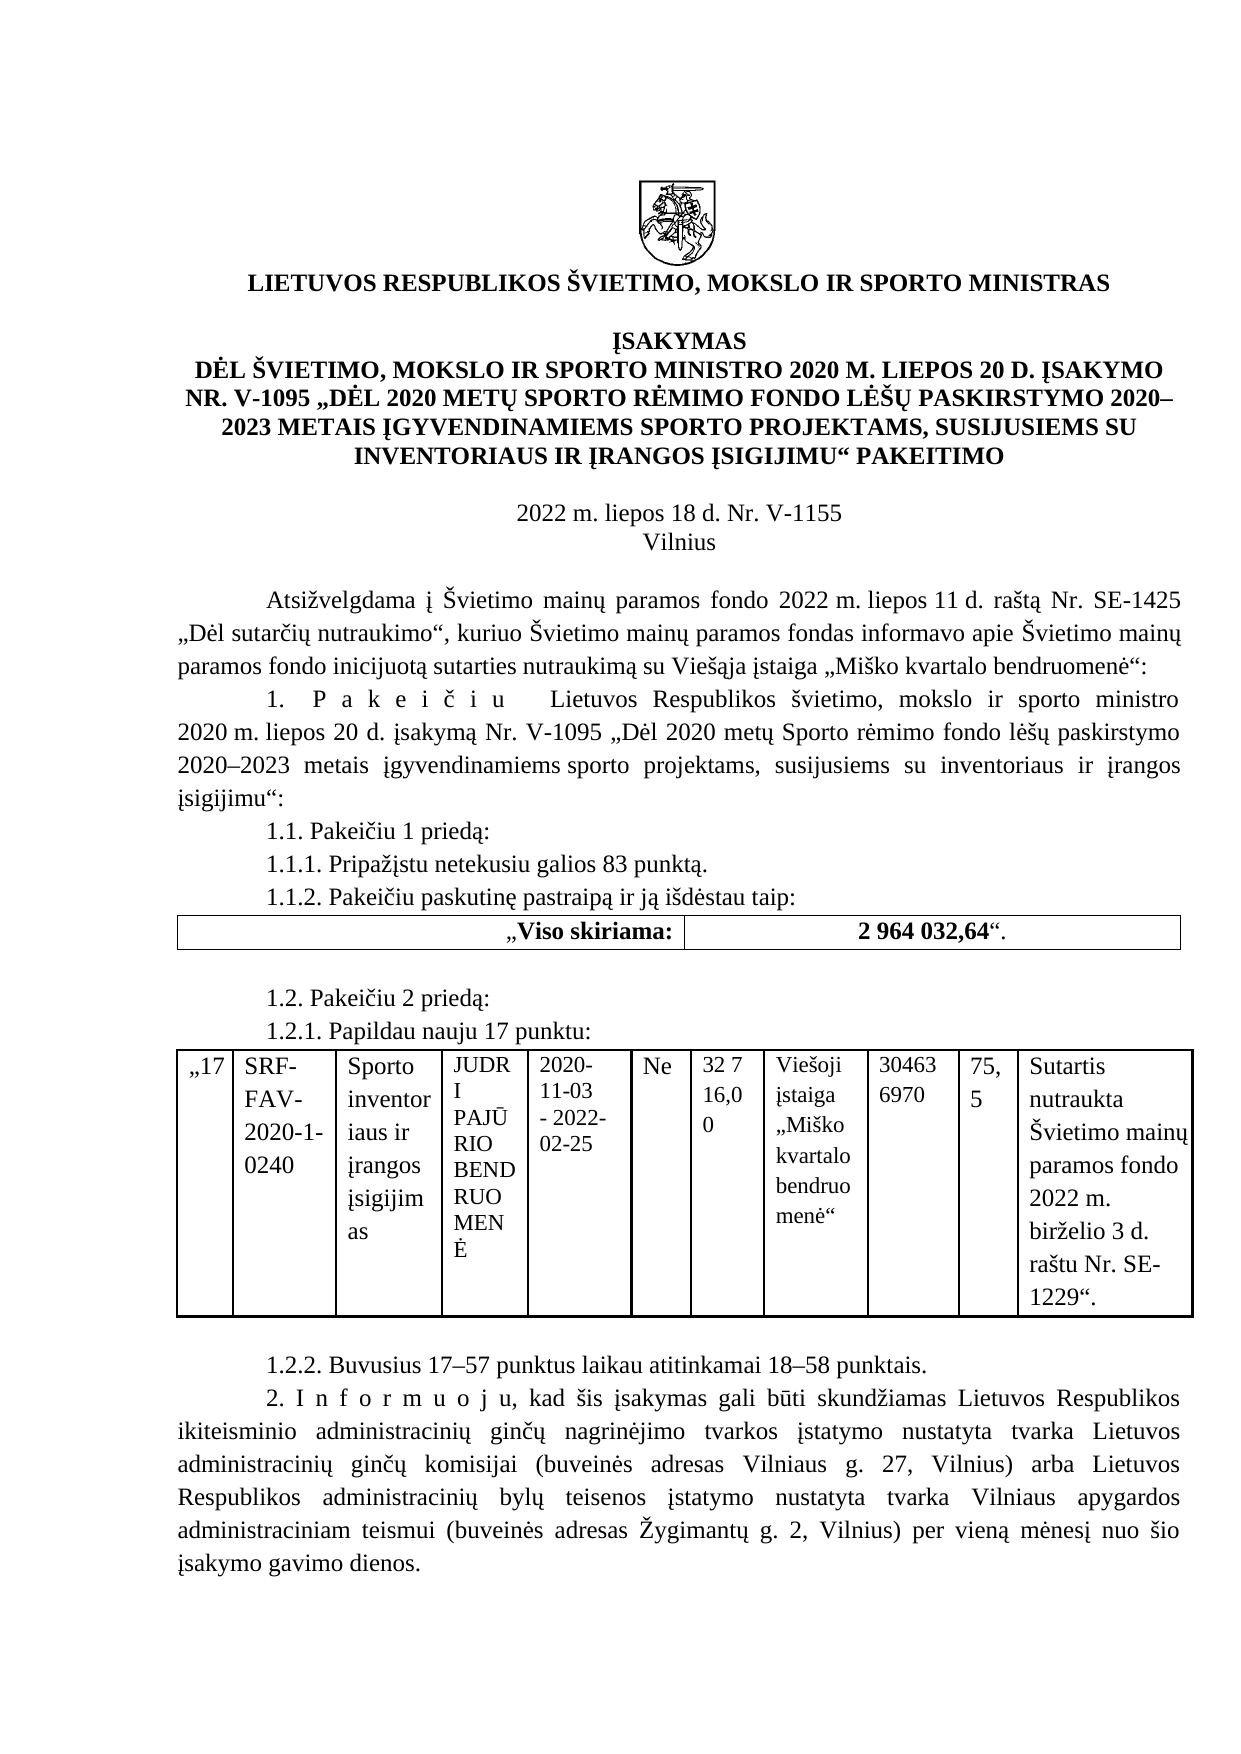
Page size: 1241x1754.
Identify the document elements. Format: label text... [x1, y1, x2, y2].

text 2. I n f o r m u o j u, kad šis įsakymas gali būti skundžiamas Lietuvos Respublikos ikiteisminio administracinių ginčų nagrinėjimo tvarkos įstatymo nustatyta tvarka Lietuvos administracinių ginčų komisijai (buveinės adresas Vilniaus g. 27, Vilnius) arba Lietuvos Respublikos administracinių bylų teisenos įstatymo nustatyta tvarka Vilniaus apygardos administraciniam teismui (buveinės adresas Žygimantų g. 2, Vilnius) per vieną mėnesį nuo šio įsakymo gavimo dienos. [177, 1383, 1181, 1577]
table_header 304636970 [869, 1051, 958, 1315]
table_header „Viso skiriama: [178, 916, 684, 949]
table_header 2 964 032,64“. [685, 916, 1180, 949]
table_header 75,5 [960, 1051, 1017, 1315]
text DĖL ŠVIETIMO, MOKSLO IR SPORTO MINISTRO 2020 M. LIEPOS 20 D. ĮSAKYMO NR. V-1095 „DĖL 2020 METŲ SPORTO RĖMIMO FONDO LĖŠŲ PASKIRSTYMO 2020–2023 METAIS ĮGYVENDINAMIEMS SPORTO PROJEKTAMS, SUSIJUSIEMS SU INVENTORIAUS IR ĮRANGOS ĮSIGIJIMU“ PAKEITIMO [177, 355, 1181, 470]
text Vilnius [177, 527, 1181, 556]
table_header „17 [178, 1051, 232, 1315]
text 1.2. Pakeičiu 2 priedą: [177, 983, 1181, 1012]
table_header JUDRI PAJŪRIO BENDRUOMENĖ [443, 1051, 527, 1315]
text 2022 m. liepos 18 d. Nr. V-1155 [177, 498, 1181, 527]
text 1.2.1. Papildau nauju 17 punktu: [266, 1016, 1181, 1045]
table_header 32 716,00 [692, 1051, 763, 1315]
table_header 2020-11-03 - 2022-02-25 [529, 1051, 630, 1315]
text 1.1.1. Pripažįstu netekusiu galios 83 punktą. [266, 849, 1181, 878]
table_header Sporto inventoriaus ir įrangos įsigijimas [337, 1051, 441, 1315]
table_header Ne [633, 1051, 690, 1315]
text ĮSAKYMAS [177, 326, 1181, 355]
text Atsižvelgdama į Švietimo mainų paramos fondo 2022 m. liepos 11 d. raštą Nr. SE-1425 „Dėl sutarčių nutraukimo“, kuriuo Švietimo mainų paramos fondas informavo apie Švietimo mainų paramos fondo inicijuotą sutarties nutraukimą su Viešąja įstaiga „Miško kvartalo bendruomenė“: [177, 585, 1181, 679]
text 1. P a k e i č i u Lietuvos Respublikos švietimo, mokslo ir sporto ministro 2020 m. liepos 20 d. įsakymą Nr. V-1095 „Dėl 2020 metų Sporto rėmimo fondo lėšų paskirstymo 2020–2023 metais įgyvendinamiems sporto projektams, susijusiems su inventoriaus ir įrangos įsigijimu“: [177, 684, 1181, 812]
table_header SRF-FAV-2020-1-0240 [234, 1051, 335, 1315]
text 1.2.2. Buvusius 17–57 punktus laikau atitinkamai 18–58 punktais. [266, 1350, 1181, 1379]
text LIETUVOS RESPUBLIKOS ŠVIETIMO, MOKSLO IR SPORTO MINISTRAS [177, 268, 1181, 297]
text 1.1. Pakeičiu 1 priedą: [177, 816, 1181, 844]
table_header Sutartis nutraukta Švietimo mainų paramos fondo 2022 m. birželio 3 d. raštu Nr. SE-1229“. [1019, 1051, 1191, 1315]
text 1.1.2. Pakeičiu paskutinę pastraipą ir ją išdėstau taip: [177, 882, 1181, 911]
table_header Viešoji įstaiga „Miško kvartalo bendruomenė“ [765, 1051, 867, 1315]
